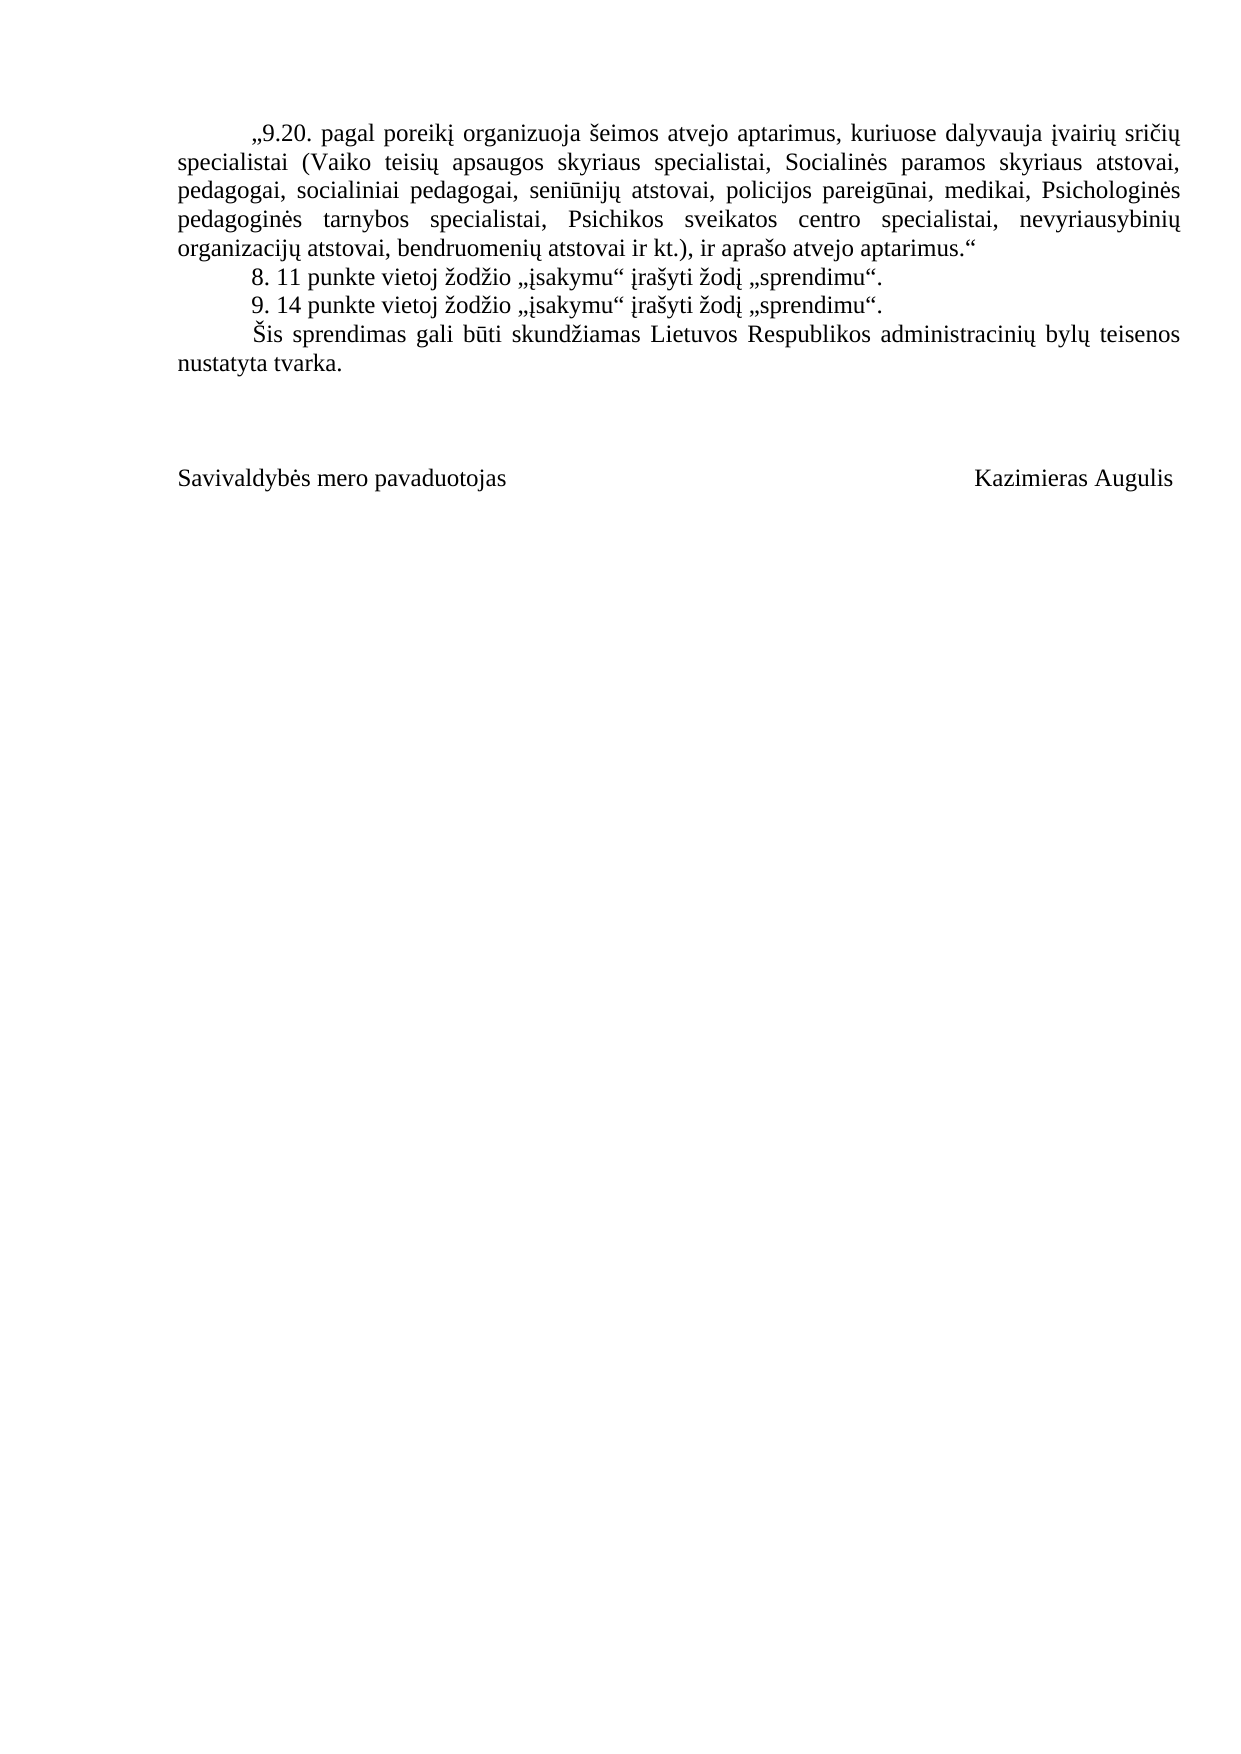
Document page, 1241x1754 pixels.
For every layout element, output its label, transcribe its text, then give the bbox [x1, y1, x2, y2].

text Savivaldybės mero pavaduotojas Kazimieras Augulis [177, 463, 1181, 492]
text „9.20. pagal poreikį organizuoja šeimos atvejo aptarimus, kuriuose dalyvauja įvairių sričių specialistai (Vaiko teisių apsaugos skyriaus specialistai, Socialinės paramos skyriaus atstovai, pedagogai, socialiniai pedagogai, seniūnijų atstovai, policijos pareigūnai, medikai, Psichologinės pedagoginės tarnybos specialistai, Psichikos sveikatos centro specialistai, nevyriausybinių organizacijų atstovai, bendruomenių atstovai ir kt.), ir aprašo atvejo aptarimus.“ [177, 118, 1181, 262]
text Šis sprendimas gali būti skundžiamas Lietuvos Respublikos administracinių bylų teisenos nustatyta tvarka. [177, 319, 1181, 377]
text 8. 11 punkte vietoj žodžio „įsakymu“ įrašyti žodį „sprendimu“. [177, 262, 1181, 291]
text 9. 14 punkte vietoj žodžio „įsakymu“ įrašyti žodį „sprendimu“. [177, 291, 1181, 319]
